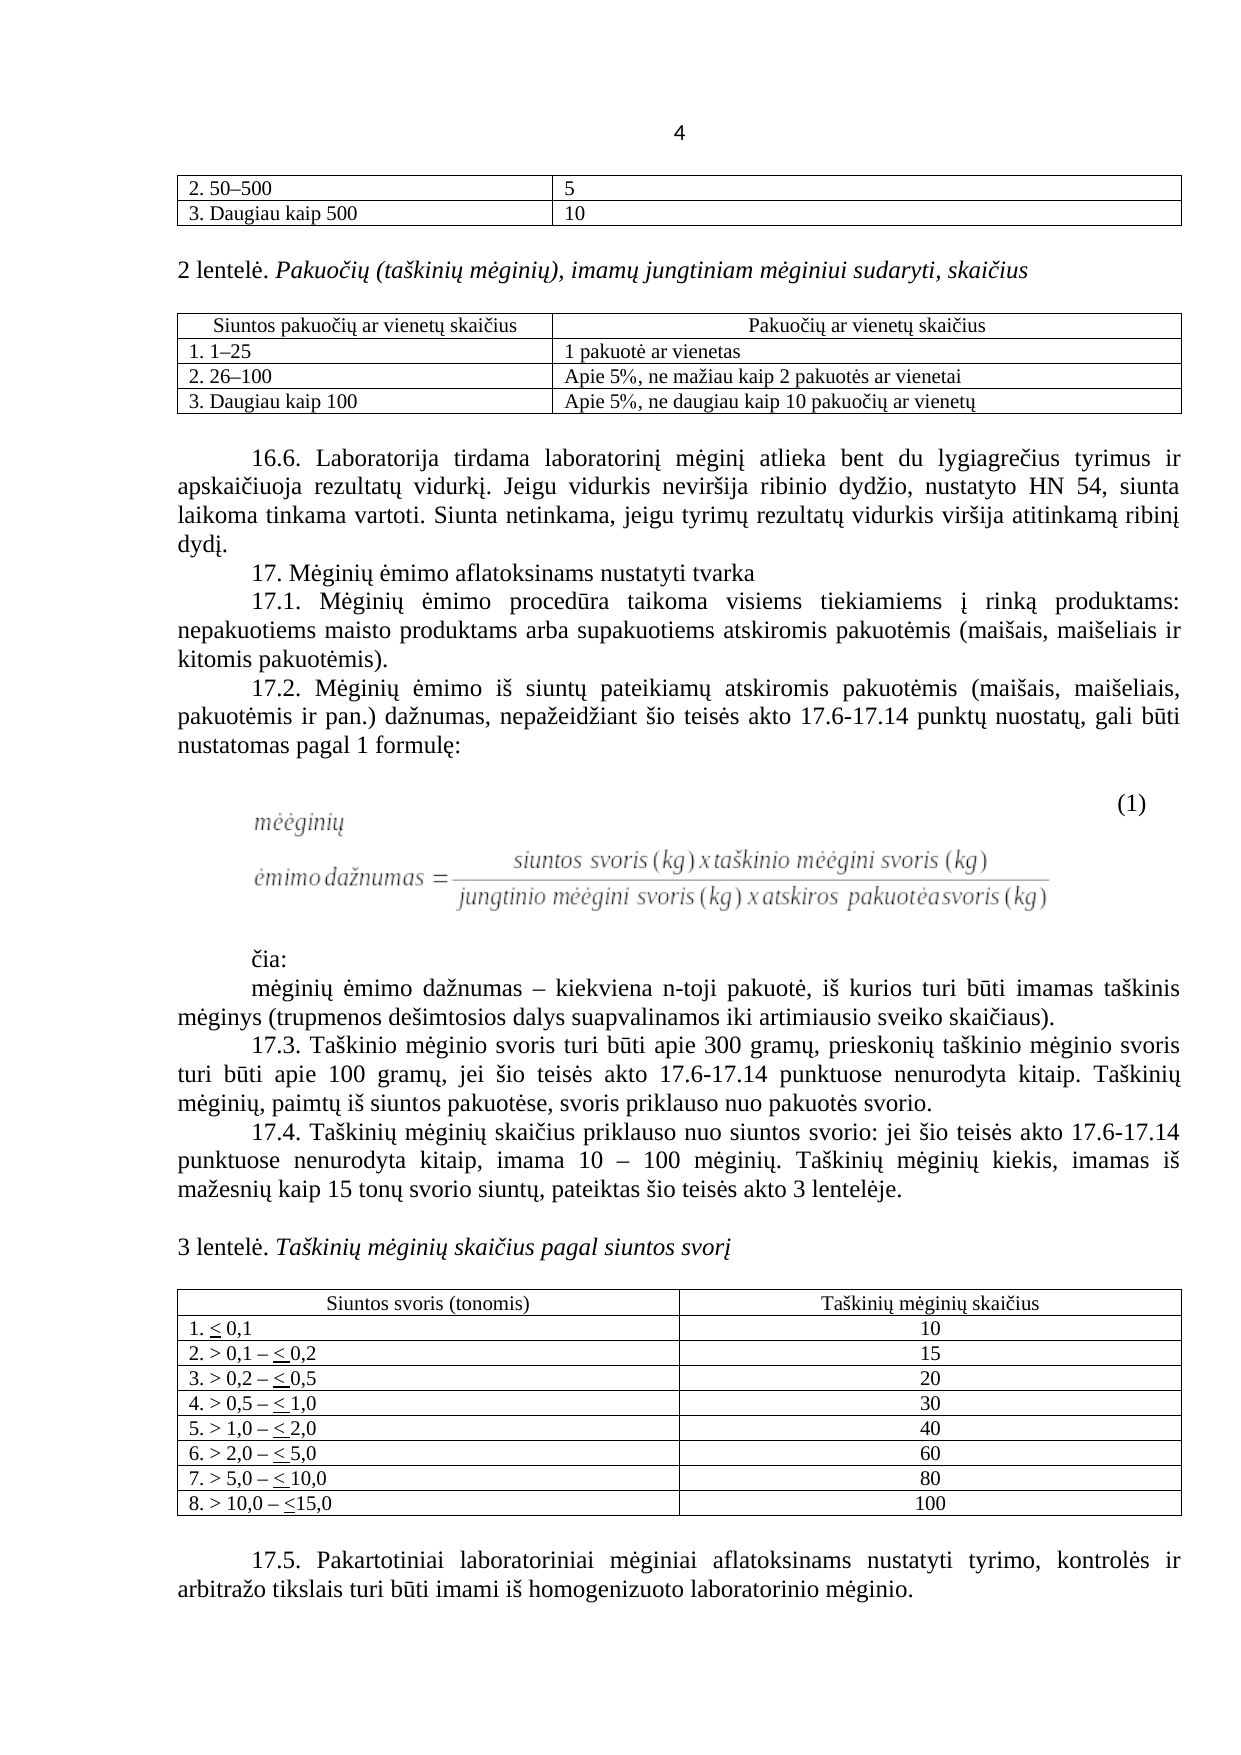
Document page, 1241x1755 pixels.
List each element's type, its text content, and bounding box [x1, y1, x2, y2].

table_cell 6. > 2,0 – < 5,0 [178, 1441, 679, 1465]
text 16.6. Laboratorija tirdama laboratorinį mėginį atlieka bent du lygiagrečius tyrimus ir apskaičiuoja rezultatų vidurkį. Jeigu vidurkis neviršija ribinio dydžio, nustatyto HN 54, siunta laikoma tinkama vartoti. Siunta netinkama, jeigu tyrimų rezultatų vidurkis viršija atitinkamą ribinį dydį. [177, 443, 1181, 558]
table_cell 2. > 0,1 – < 0,2 [178, 1341, 679, 1365]
text 2 lentelė. Pakuočių (taškinių mėginių), imamų jungtiniam mėginiui sudaryti, skaičius [177, 255, 1181, 284]
table_cell 15 [680, 1341, 1181, 1365]
text 3 lentelė. Taškinių mėginių skaičius pagal siuntos svorį [177, 1232, 1181, 1261]
text 17.1. Mėginių ėmimo procedūra taikoma visiems tiekiamiems į rinką produktams: nepakuotiems maisto produktams arba supakuotiems atskiromis pakuotėmis (maišais, maišeliais ir kitomis pakuotėmis). [177, 586, 1181, 673]
table_header Siuntos svoris (tonomis) [178, 1290, 679, 1314]
table_cell 4. > 0,5 – < 1,0 [178, 1391, 679, 1415]
text 17.2. Mėginių ėmimo iš siuntų pateikiamų atskiromis pakuotėmis (maišais, maišeliais, pakuotėmis ir pan.) dažnumas, nepažeidžiant šio teisės akto 17.6-17.14 punktų nuostatų, gali būti nustatomas pagal 1 formulę: [177, 673, 1181, 759]
table_cell Apie 5, ne daugiau kaip 10 pakuočių ar vienetų [553, 389, 1181, 413]
table_cell 40 [680, 1416, 1181, 1440]
table_cell 100 [680, 1491, 1181, 1515]
table_cell 5. > 1,0 – < 2,0 [178, 1416, 679, 1440]
text 17.5. Pakartotiniai laboratoriniai mėginiai aflatoksinams nustatyti tyrimo, kontrolės ir arbitražo tikslais turi būti imami iš homogenizuoto laboratorinio mėginio. [177, 1545, 1181, 1603]
table_cell 3. > 0,2 – < 0,5 [178, 1366, 679, 1390]
table_header Siuntos pakuočių ar vienetų skaičius [178, 314, 552, 337]
text 17.4. Taškinių mėginių skaičius priklauso nuo siuntos svorio: jei šio teisės akto 17.6-17.14 punktuose nenurodyta kitaip, imama 10 – 100 mėginių. Taškinių mėginių kiekis, imamas iš mažesnių kaip 15 tonų svorio siuntų, pateiktas šio teisės akto 3 lentelėje. [177, 1117, 1181, 1203]
table_cell 5 [553, 176, 1181, 200]
table_cell 30 [680, 1391, 1181, 1415]
text 17. Mėginių ėmimo aflatoksinams nustatyti tvarka [177, 558, 1181, 586]
table_cell 2. 26–100 [178, 364, 552, 388]
table_header Taškinių mėginių skaičius [680, 1290, 1181, 1314]
table_cell 10 [553, 201, 1181, 225]
table_cell 2. 50–500 [178, 176, 552, 200]
table_cell 20 [680, 1366, 1181, 1390]
table_cell 10 [680, 1316, 1181, 1339]
table_cell 80 [680, 1466, 1181, 1490]
table_cell 7. > 5,0 – < 10,0 [178, 1466, 679, 1490]
text mėginių ėmimo dažnumas – kiekviena n-toji pakuotė, iš kurios turi būti imamas taškinis mėginys (trupmenos dešimtosios dalys suapvalinamos iki artimiausio sveiko skaičiaus). [177, 973, 1181, 1031]
table_cell 1. < 0,1 [178, 1316, 679, 1339]
table_cell 8. > 10,0 – <15,0 [178, 1491, 679, 1515]
table_cell 3. Daugiau kaip 100 [178, 389, 552, 413]
table_cell 1. 1–25 [178, 339, 552, 363]
text 17.3. Taškinio mėginio svoris turi būti apie 300 gramų, prieskonių taškinio mėginio svoris turi būti apie 100 gramų, jei šio teisės akto 17.6-17.14 punktuose nenurodyta kitaip. Taškinių mėginių, paimtų iš siuntos pakuotėse, svoris priklauso nuo pakuotės svorio. [177, 1031, 1181, 1117]
table_cell 3. Daugiau kaip 500 [178, 201, 552, 225]
table_header Pakuočių ar vienetų skaičius [553, 314, 1181, 337]
table_cell Apie 5, ne mažiau kaip 2 pakuotės ar vienetai [553, 364, 1181, 388]
table_cell 1 pakuotė ar vienetas [553, 339, 1181, 363]
table_cell 60 [680, 1441, 1181, 1465]
text (1) [177, 788, 1181, 916]
text čia: [177, 944, 1181, 973]
